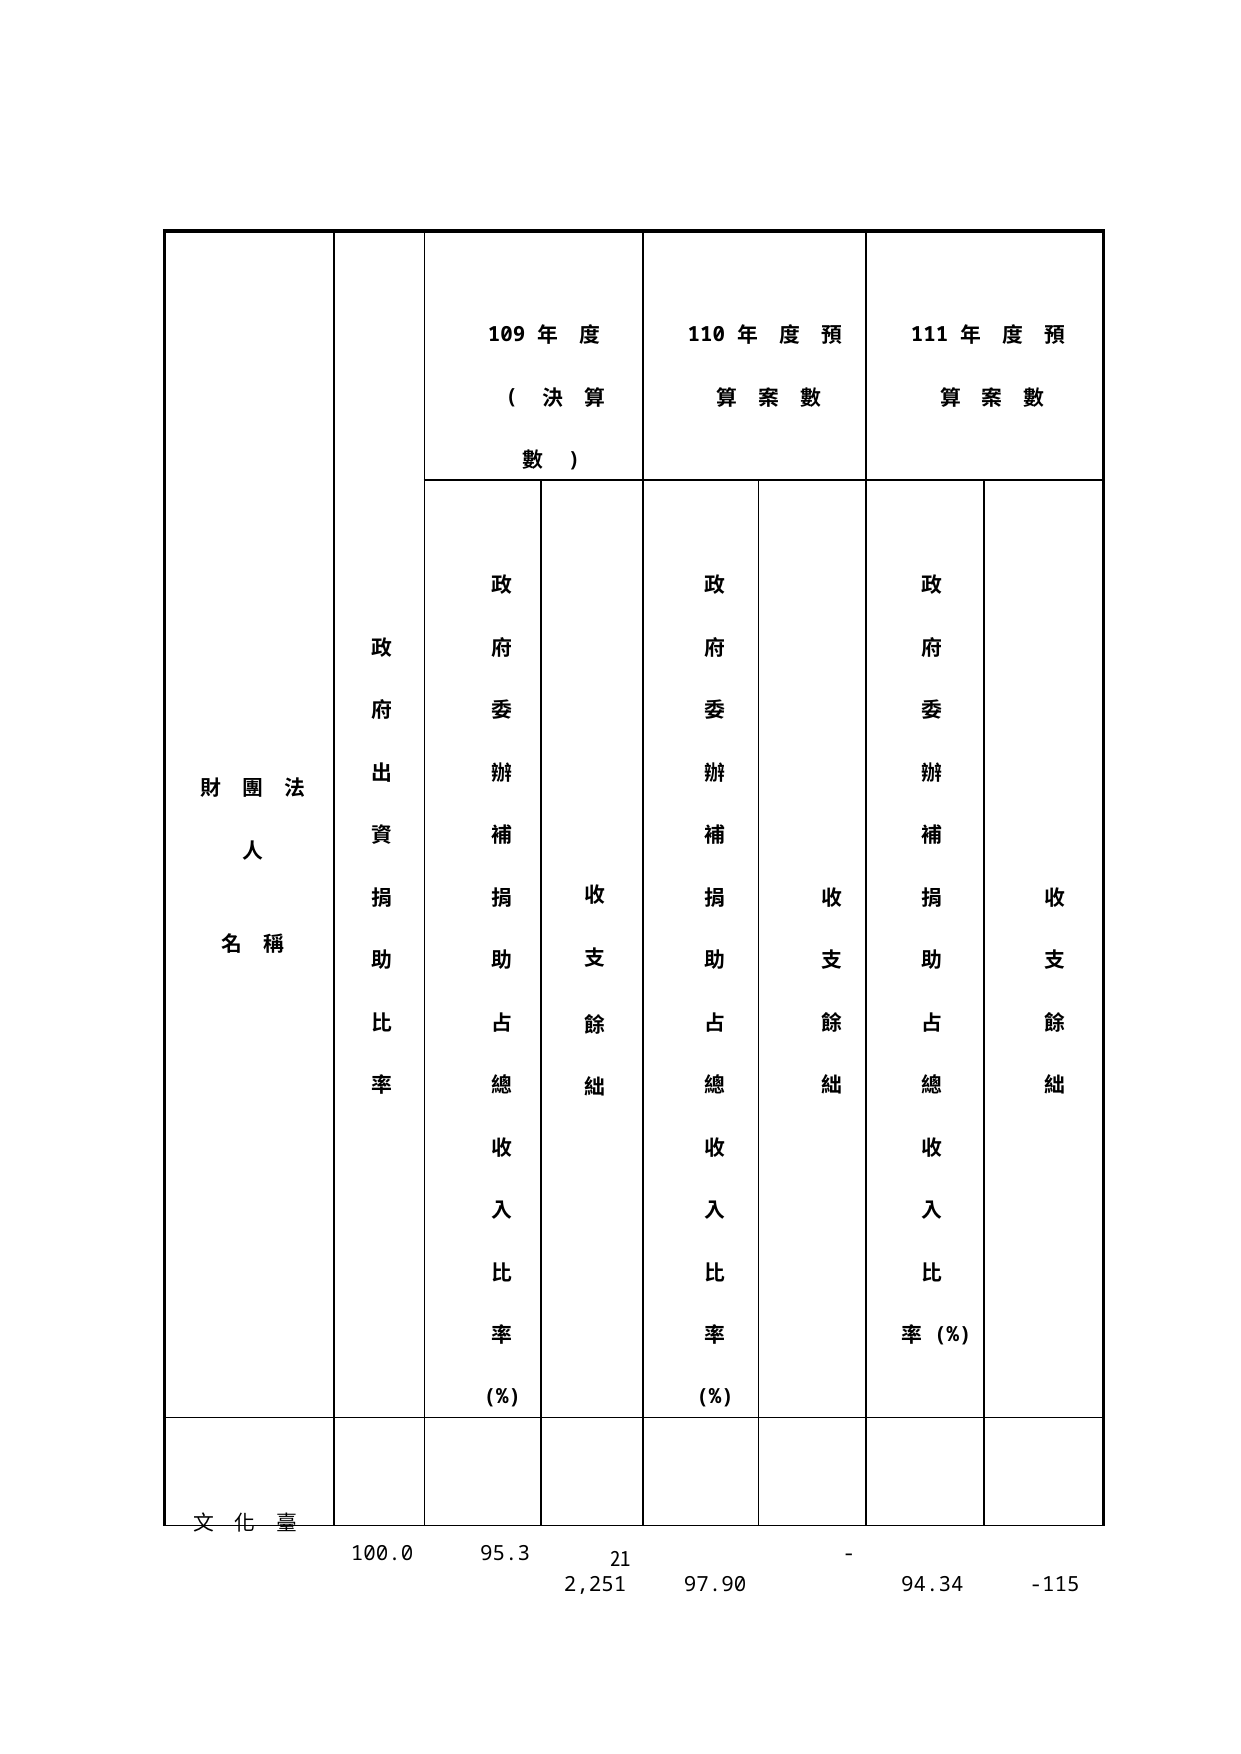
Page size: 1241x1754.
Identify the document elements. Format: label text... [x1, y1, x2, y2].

table_cell 2,251 [542, 1418, 642, 1525]
table_cell 100.00 [335, 1418, 424, 1525]
table_cell 95.34 [425, 1418, 540, 1525]
table_cell -115 [985, 1418, 1102, 1525]
table_cell 文化臺灣基金會 [166, 1418, 333, 1525]
table_cell 政府委辦補捐助占總收入比率(%) [425, 481, 540, 1417]
table_cell 94.34 [867, 1418, 983, 1525]
table_header 財團法人 名稱 [166, 233, 333, 1417]
table_cell 收 支 餘 絀 [759, 481, 865, 1417]
table_cell 97.90 [644, 1418, 758, 1525]
table_cell 收 支 餘 絀 [985, 481, 1102, 1417]
table_header 111年度預算案數 [867, 233, 1102, 479]
table_cell 收 支 餘 絀 [542, 481, 642, 1417]
table_header 109年度(決算數) [425, 233, 642, 479]
table_header 政府出資捐助比率 [335, 233, 424, 1417]
table_cell 政府委辦補捐助占總收入比率(%) [867, 481, 983, 1417]
table_cell -119 [759, 1418, 865, 1525]
table_header 110年度預算案數 [644, 233, 865, 479]
table_cell 政府委辦補捐助占總收入比率(%) [644, 481, 758, 1417]
